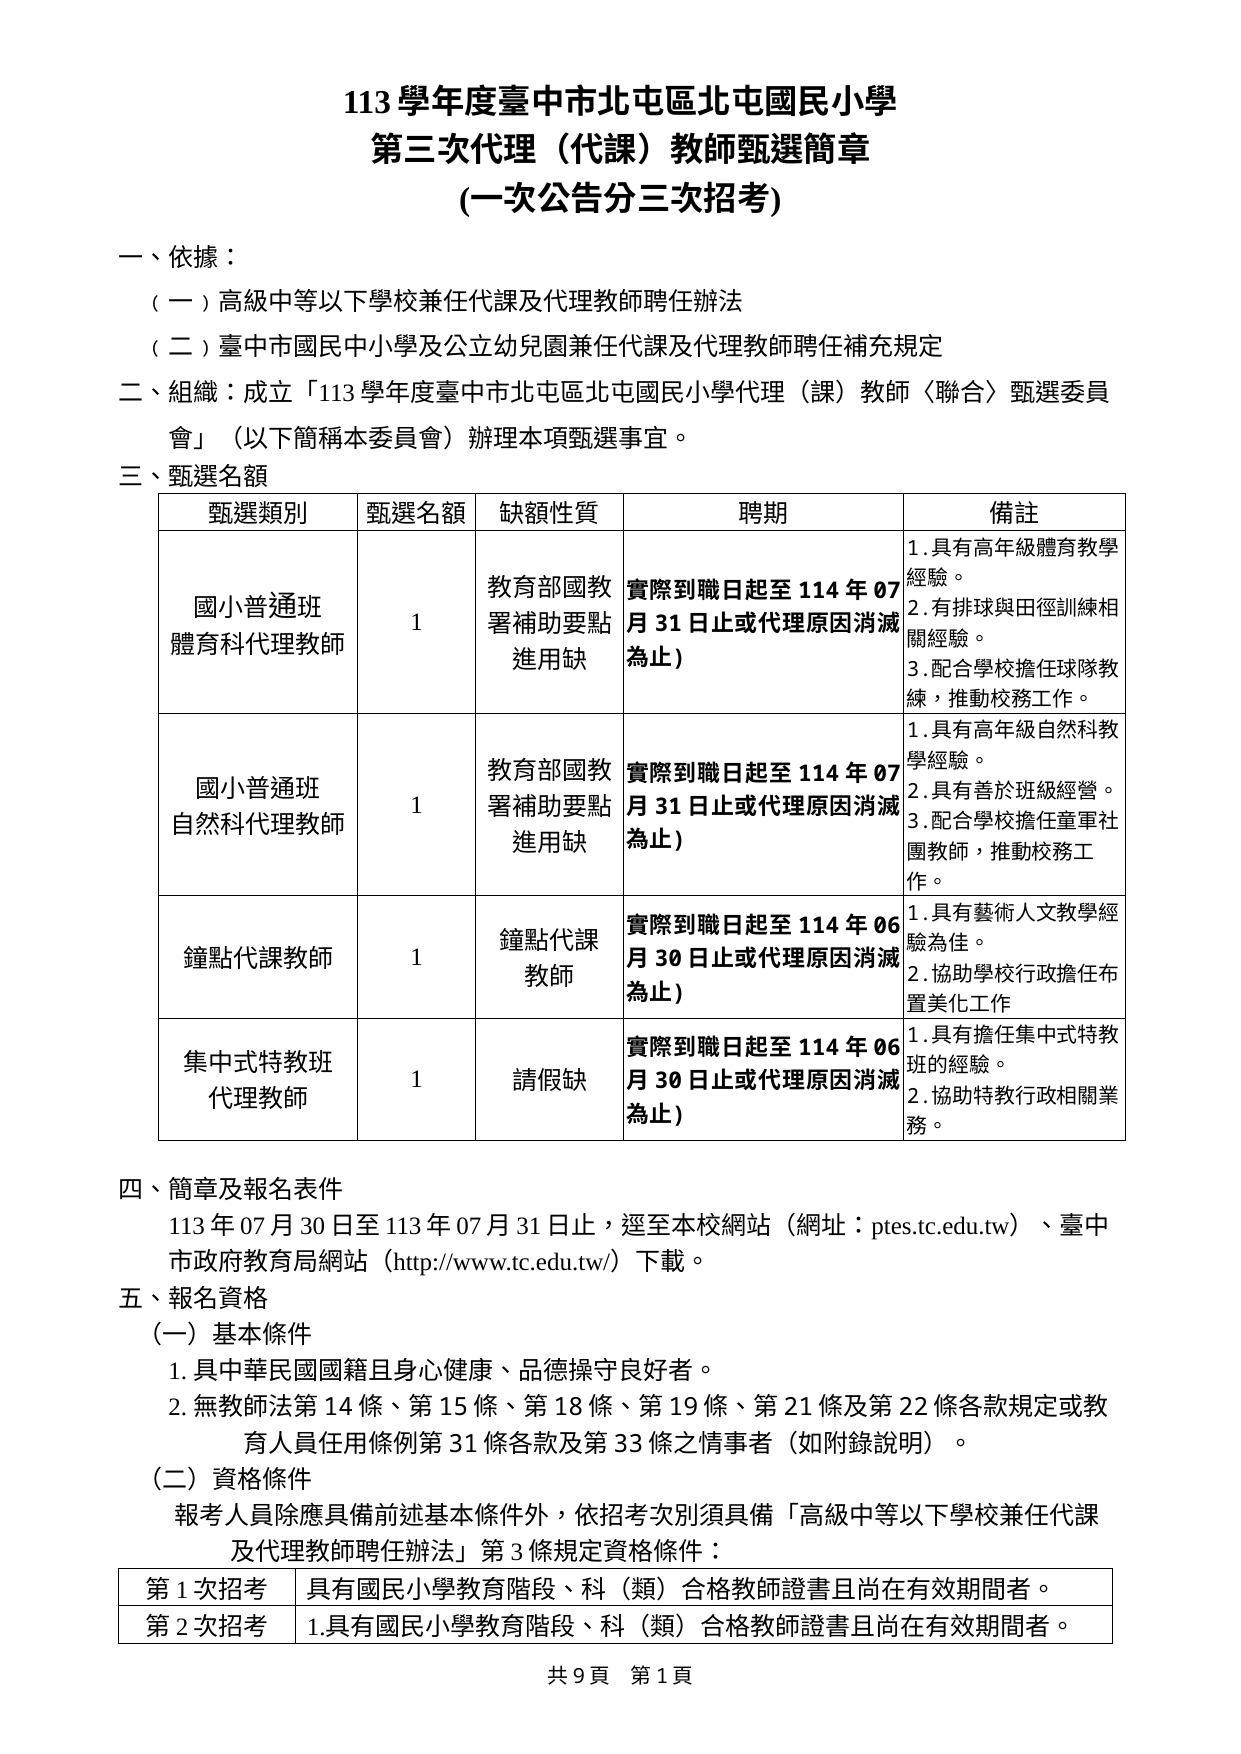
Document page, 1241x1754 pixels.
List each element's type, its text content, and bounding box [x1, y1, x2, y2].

table_cell 1 [358, 531, 475, 713]
table_cell 1.具有高年級體育教學經驗。 2.有排球與田徑訓練相關經驗。 3.配合學校擔任球隊教練，推動校務工作。 [904, 531, 1125, 713]
table_header 第1次招考 [119, 1569, 295, 1605]
text 三、甄選名額 [118, 457, 1122, 493]
text 二、組織：成立「113學年度臺中市北屯區北屯國民小學代理（課）教師〈聯合〉甄選委員會」（以下簡稱本委員會）辦理本項甄選事宜。 [118, 365, 1122, 457]
table_cell 1.具有高年級自然科教學經驗。 2.具有善於班級經營。 3.配合學校擔任童軍社團教師，推動校務工作。 [904, 714, 1125, 895]
text （二）資格條件 [118, 1459, 1122, 1496]
table_cell 1.具有藝術人文教學經驗為佳。 2.協助學校行政擔任布置美化工作 [904, 896, 1125, 1017]
table_cell 國小普通班 自然科代理教師 [159, 714, 357, 895]
table_cell 實際到職日起至114年07月31日止或代理原因消滅為止) [624, 714, 903, 895]
table_cell 1.具有擔任集中式特教班的經驗。 2.協助特教行政相關業務。 [904, 1019, 1125, 1139]
text 2. 無教師法第14條、第15條、第18條、第19條、第21條及第22條各款規定或教育人員任用條例第31條各款及第33條之情事者（如附錄說明）。 [118, 1387, 1122, 1459]
table_header 備註 [904, 494, 1125, 530]
table_cell 1 [358, 1019, 475, 1139]
table_cell 1 [358, 714, 475, 895]
table_header 缺額性質 [476, 494, 623, 530]
text 113學年度臺中市北屯區北屯國民小學 [118, 75, 1122, 123]
table_header 聘期 [624, 494, 903, 530]
table_cell 請假缺 [476, 1019, 623, 1139]
text 第三次代理（代課）教師甄選簡章 [118, 123, 1122, 171]
text (一次公告分三次招考) [118, 171, 1122, 220]
table_cell 鐘點代課教師 [159, 896, 357, 1017]
text 一、依據： [118, 237, 1122, 273]
table_cell 實際到職日起至114年07月31日止或代理原因消滅為止) [624, 531, 903, 713]
table_cell 鐘點代課 教師 [476, 896, 623, 1017]
text 1. 具中華民國國籍且身心健康、品德操守良好者。 [118, 1351, 1122, 1387]
table_cell 教育部國教署補助要點進用缺 [476, 531, 623, 713]
table_header 甄選名額 [358, 494, 475, 530]
text 四、簡章及報名表件 113年07月30日至113年07月31日止，逕至本校網站（網址：ptes.tc.edu.tw）、臺中市政府教育局網站（http://www.tc.edu.tw/）下載。 [118, 1169, 1122, 1278]
text ﹙一﹚高級中等以下學校兼任代課及代理教師聘任辦法 [143, 273, 1122, 319]
text 報考人員除應具備前述基本條件外，依招考次別須具備「高級中等以下學校兼任代課及代理教師聘任辦法」第3條規定資格條件： [118, 1496, 1122, 1568]
table_cell 集中式特教班 代理教師 [159, 1019, 357, 1139]
table_header 甄選類別 [159, 494, 357, 530]
table_cell 1 [358, 896, 475, 1017]
text 五、報名資格 [118, 1278, 1122, 1314]
table_cell 實際到職日起至114年06月30日止或代理原因消滅為止) [624, 1019, 903, 1139]
table_cell 第2次招考 [119, 1606, 295, 1643]
table_header 具有國民小學教育階段、科（類）合格教師證書且尚在有效期間者。 [296, 1569, 1112, 1605]
table_cell 國小普通班 體育科代理教師 [159, 531, 357, 713]
text ﹙二﹚臺中市國民中小學及公立幼兒園兼任代課及代理教師聘任補充規定 [143, 319, 1122, 365]
table_cell 1.具有國民小學教育階段、科（類）合格教師證書且尚在有效期間者。 [296, 1606, 1112, 1643]
table_cell 實際到職日起至114年06月30日止或代理原因消滅為止) [624, 896, 903, 1017]
table_cell 教育部國教署補助要點進用缺 [476, 714, 623, 895]
text （一）基本條件 [118, 1314, 1122, 1351]
